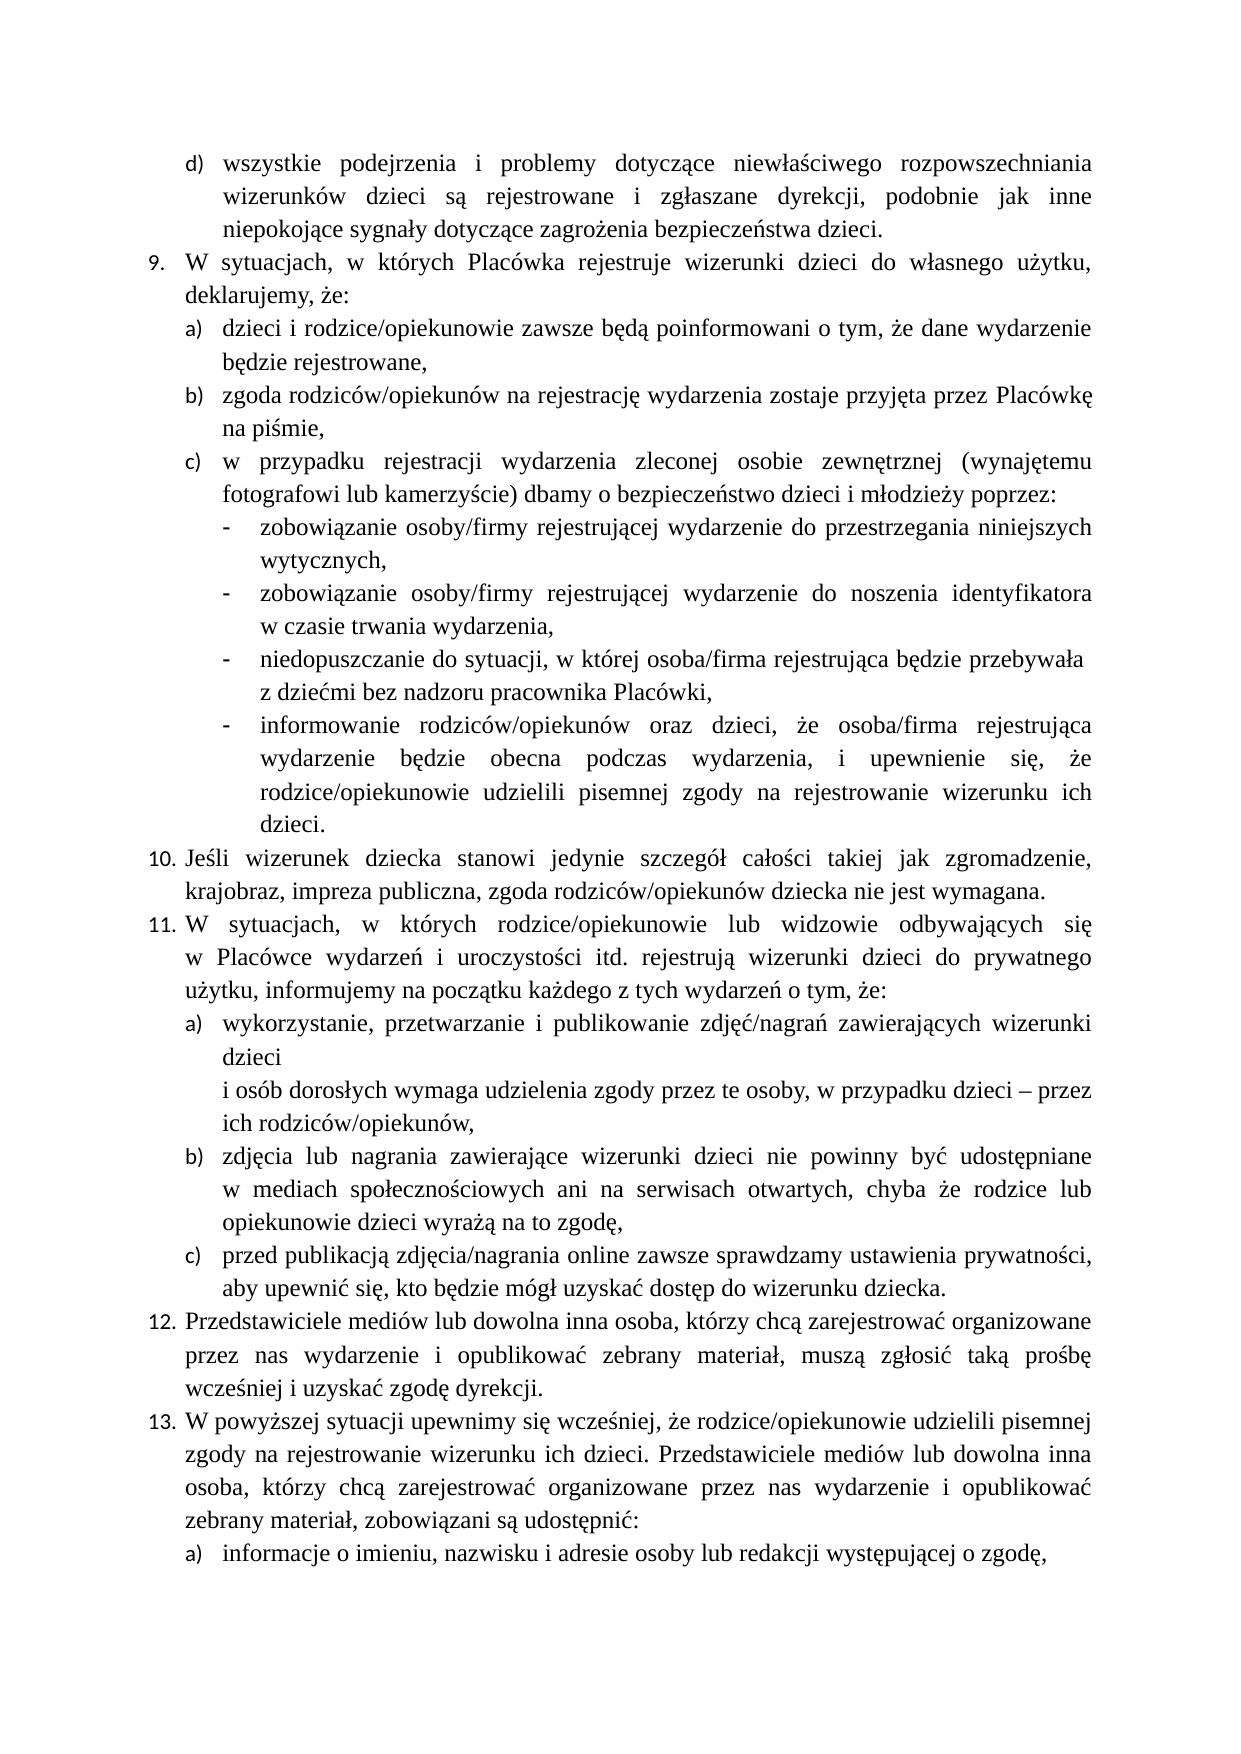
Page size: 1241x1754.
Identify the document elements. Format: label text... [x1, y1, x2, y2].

list W powyższej sytuacji upewnimy się wcześniej, że rodzice/opiekunowie udzielili pisemnej zgody na rejestrowanie wizerunku ich dzieci. Przedstawiciele mediów lub dowolna inna osoba, którzy chcą zarejestrować organizowane przez nas wydarzenie i opublikować zebrany materiał, zobowiązani są udostępnić: [148, 1406, 1093, 1534]
list zobowiązanie osoby/firmy rejestrującej wydarzenie do noszenia identyfikatora w czasie trwania wydarzenia, [222, 578, 1093, 640]
list zgoda rodziców/opiekunów na rejestrację wydarzenia zostaje przyjęta przez Placówkę na piśmie, [185, 380, 1093, 442]
list dzieci i rodzice/opiekunowie zawsze będą poinformowani o tym, że dane wydarzenie będzie rejestrowane, [185, 313, 1093, 375]
list wszystkie podejrzenia i problemy dotyczące niewłaściwego rozpowszechniania wizerunków dzieci są rejestrowane i zgłaszane dyrekcji, podobnie jak inne niepokojące sygnały dotyczące zagrożenia bezpieczeństwa dzieci. [185, 148, 1093, 243]
list informacje o imieniu, nazwisku i adresie osoby lub redakcji występującej o zgodę, [185, 1538, 1093, 1567]
list w przypadku rejestracji wydarzenia zleconej osobie zewnętrznej (wynajętemu fotografowi lub kamerzyście) dbamy o bezpieczeństwo dzieci i młodzieży poprzez: [185, 446, 1093, 508]
list informowanie rodziców/opiekunów oraz dzieci, że osoba/firma rejestrująca wydarzenie będzie obecna podczas wydarzenia, i upewnienie się, że rodzice/opiekunowie udzielili pisemnej zgody na rejestrowanie wizerunku ich dzieci. [222, 711, 1093, 838]
list niedopuszczanie do sytuacji, w której osoba/firma rejestrująca będzie przebywała z dziećmi bez nadzoru pracownika Placówki, [222, 644, 1093, 706]
list Przedstawiciele mediów lub dowolna inna osoba, którzy chcą zarejestrować organizowane przez nas wydarzenie i opublikować zebrany materiał, muszą zgłosić taką prośbę wcześniej i uzyskać zgodę dyrekcji. [148, 1306, 1093, 1402]
list Jeśli wizerunek dziecka stanowi jedynie szczegół całości takiej jak zgromadzenie, krajobraz, impreza publiczna, zgoda rodziców/opiekunów dziecka nie jest wymagana. [148, 843, 1093, 905]
list przed publikacją zdjęcia/nagrania online zawsze sprawdzamy ustawienia prywatności, aby upewnić się, kto będzie mógł uzyskać dostęp do wizerunku dziecka. [185, 1240, 1093, 1302]
list wykorzystanie, przetwarzanie i publikowanie zdjęć/nagrań zawierających wizerunki dzieci i osób dorosłych wymaga udzielenia zgody przez te osoby, w przypadku dzieci – przez ich rodziców/opiekunów, [185, 1008, 1093, 1136]
list W sytuacjach, w których rodzice/opiekunowie lub widzowie odbywających się w Placówce wydarzeń i uroczystości itd. rejestrują wizerunki dzieci do prywatnego użytku, informujemy na początku każdego z tych wydarzeń o tym, że: [148, 909, 1093, 1004]
list zobowiązanie osoby/firmy rejestrującej wydarzenie do przestrzegania niniejszych wytycznych, [222, 512, 1093, 574]
list W sytuacjach, w których Placówka rejestruje wizerunki dzieci do własnego użytku, deklarujemy, że: [148, 247, 1093, 309]
list zdjęcia lub nagrania zawierające wizerunki dzieci nie powinny być udostępniane w mediach społecznościowych ani na serwisach otwartych, chyba że rodzice lub opiekunowie dzieci wyrażą na to zgodę, [185, 1141, 1093, 1236]
